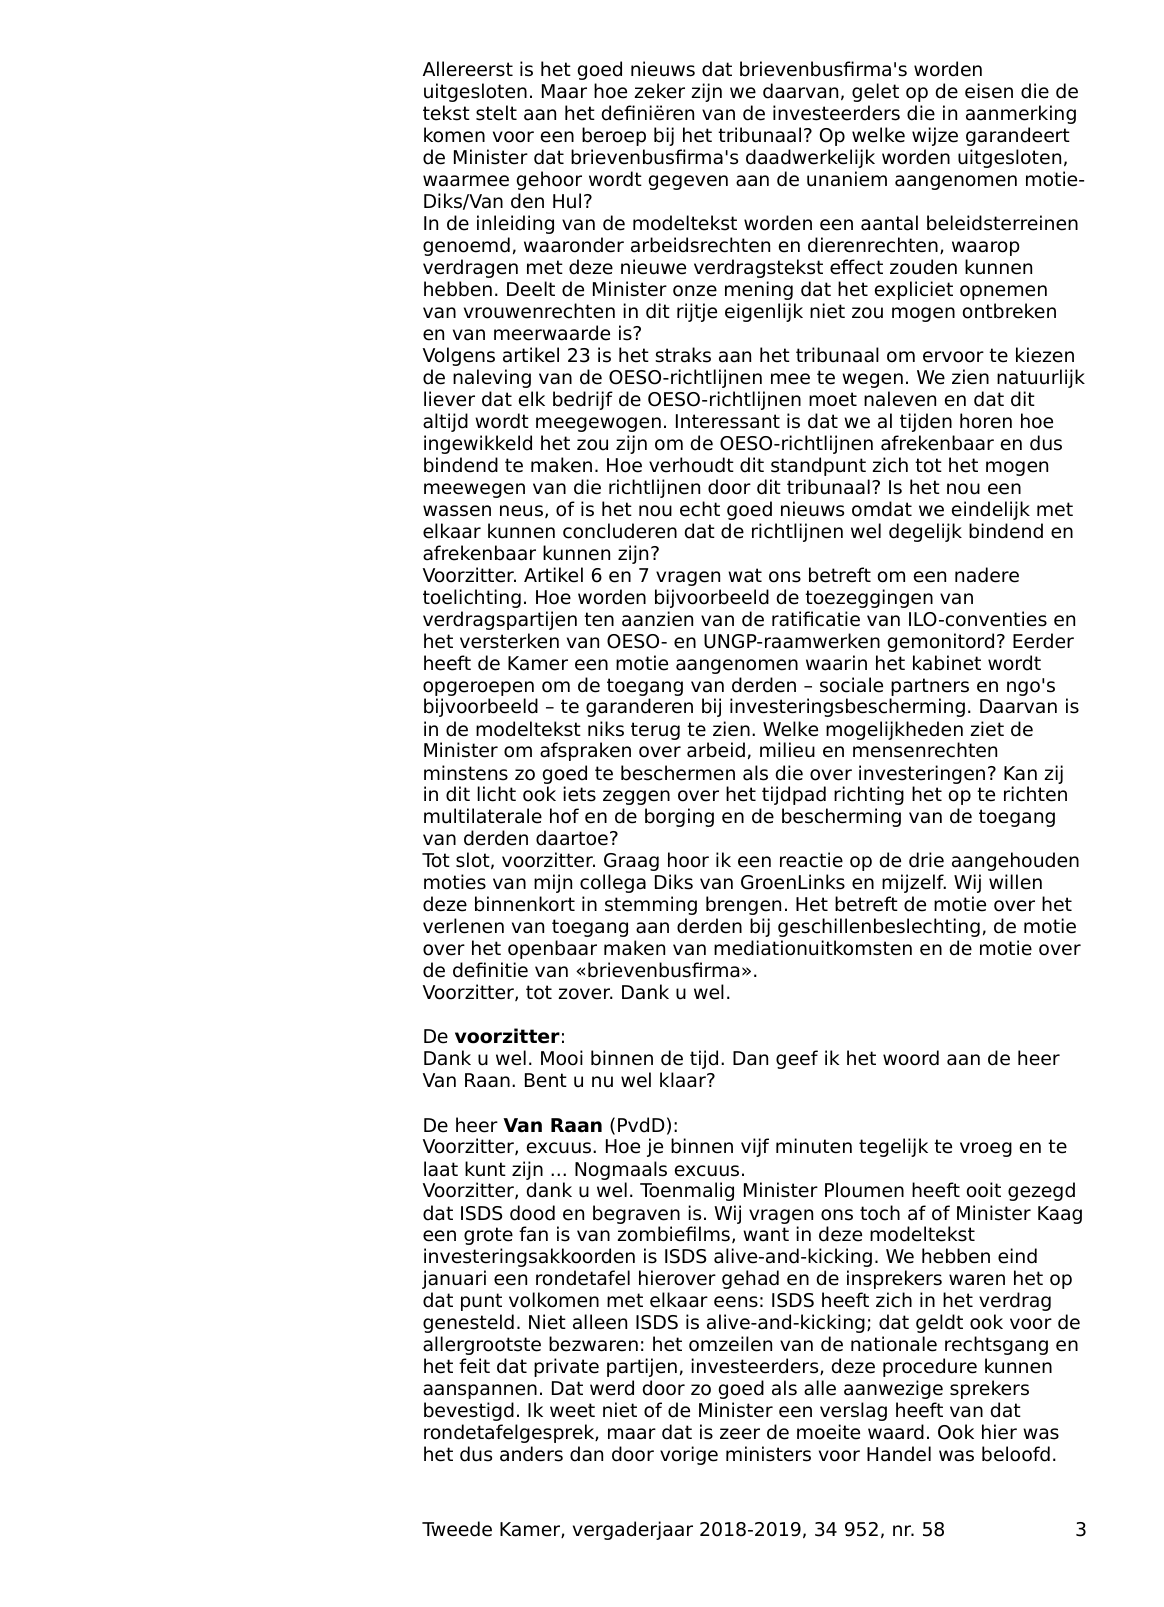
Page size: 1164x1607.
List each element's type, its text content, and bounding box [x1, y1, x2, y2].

text Dank u wel. Mooi binnen de tijd. Dan geef ik het woord aan de heer Van Raan. Bent u nu wel klaar? [422, 1048, 1087, 1092]
text Volgens artikel 23 is het straks aan het tribunaal om ervoor te kiezen de naleving van de OESO-richtlijnen mee te wegen. We zien natuurlijk liever dat elk bedrijf de OESO-richtlijnen moet naleven en dat dit altijd wordt meegewogen. Interessant is dat we al tijden horen hoe ingewikkeld het zou zijn om de OESO-richtlijnen afrekenbaar en dus bindend te maken. Hoe verhoudt dit standpunt zich tot het mogen meewegen van die richtlijnen door dit tribunaal? Is het nou een wassen neus, of is het nou echt goed nieuws omdat we eindelijk met elkaar kunnen concluderen dat de richtlijnen wel degelijk bindend en afrekenbaar kunnen zijn? [422, 345, 1087, 564]
text Allereerst is het goed nieuws dat brievenbusfirma's worden uitgesloten. Maar hoe zeker zijn we daarvan, gelet op de eisen die de tekst stelt aan het definiëren van de investeerders die in aanmerking komen voor een beroep bij het tribunaal? Op welke wijze garandeert de Minister dat brievenbusfirma's daadwerkelijk worden uitgesloten, waarmee gehoor wordt gegeven aan de unaniem aangenomen motie-Diks/Van den Hul? [422, 59, 1087, 213]
text Voorzitter, tot zover. Dank u wel. [422, 982, 1087, 1004]
text De voorzitter: [422, 1026, 1087, 1048]
text Voorzitter, excuus. Hoe je binnen vijf minuten tegelijk te vroeg en te laat kunt zijn ... Nogmaals excuus. [422, 1136, 1087, 1180]
text Voorzitter, dank u wel. Toenmalig Minister Ploumen heeft ooit gezegd dat ISDS dood en begraven is. Wij vragen ons toch af of Minister Kaag een grote fan is van zombiefilms, want in deze modeltekst investeringsakkoorden is ISDS alive-and-kicking. We hebben eind januari een rondetafel hierover gehad en de insprekers waren het op dat punt volkomen met elkaar eens: ISDS heeft zich in het verdrag genesteld. Niet alleen ISDS is alive-and-kicking; dat geldt ook voor de allergrootste bezwaren: het omzeilen van de nationale rechtsgang en het feit dat private partijen, investeerders, deze procedure kunnen aanspannen. Dat werd door zo goed als alle aanwezige sprekers bevestigd. Ik weet niet of de Minister een verslag heeft van dat rondetafelgesprek, maar dat is zeer de moeite waard. Ook hier was het dus anders dan door vorige ministers voor Handel was beloofd. [422, 1180, 1087, 1466]
text Voorzitter. Artikel 6 en 7 vragen wat ons betreft om een nadere toelichting. Hoe worden bijvoorbeeld de toezeggingen van verdragspartijen ten aanzien van de ratificatie van ILO-conventies en het versterken van OESO- en UNGP-raamwerken gemonitord? Eerder heeft de Kamer een motie aangenomen waarin het kabinet wordt opgeroepen om de toegang van derden – sociale partners en ngo's bijvoorbeeld – te garanderen bij investeringsbescherming. Daarvan is in de modeltekst niks terug te zien. Welke mogelijkheden ziet de Minister om afspraken over arbeid, milieu en mensenrechten minstens zo goed te beschermen als die over investeringen? Kan zij in dit licht ook iets zeggen over het tijdpad richting het op te richten multilaterale hof en de borging en de bescherming van de toegang van derden daartoe? [422, 564, 1087, 850]
text In de inleiding van de modeltekst worden een aantal beleidsterreinen genoemd, waaronder arbeidsrechten en dierenrechten, waarop verdragen met deze nieuwe verdragstekst effect zouden kunnen hebben. Deelt de Minister onze mening dat het expliciet opnemen van vrouwenrechten in dit rijtje eigenlijk niet zou mogen ontbreken en van meerwaarde is? [422, 213, 1087, 345]
text De heer Van Raan (PvdD): [422, 1114, 1087, 1136]
text Tot slot, voorzitter. Graag hoor ik een reactie op de drie aangehouden moties van mijn collega Diks van GroenLinks en mijzelf. Wij willen deze binnenkort in stemming brengen. Het betreft de motie over het verlenen van toegang aan derden bij geschillenbeslechting, de motie over het openbaar maken van mediationuitkomsten en de motie over de definitie van «brievenbusfirma». [422, 850, 1087, 982]
